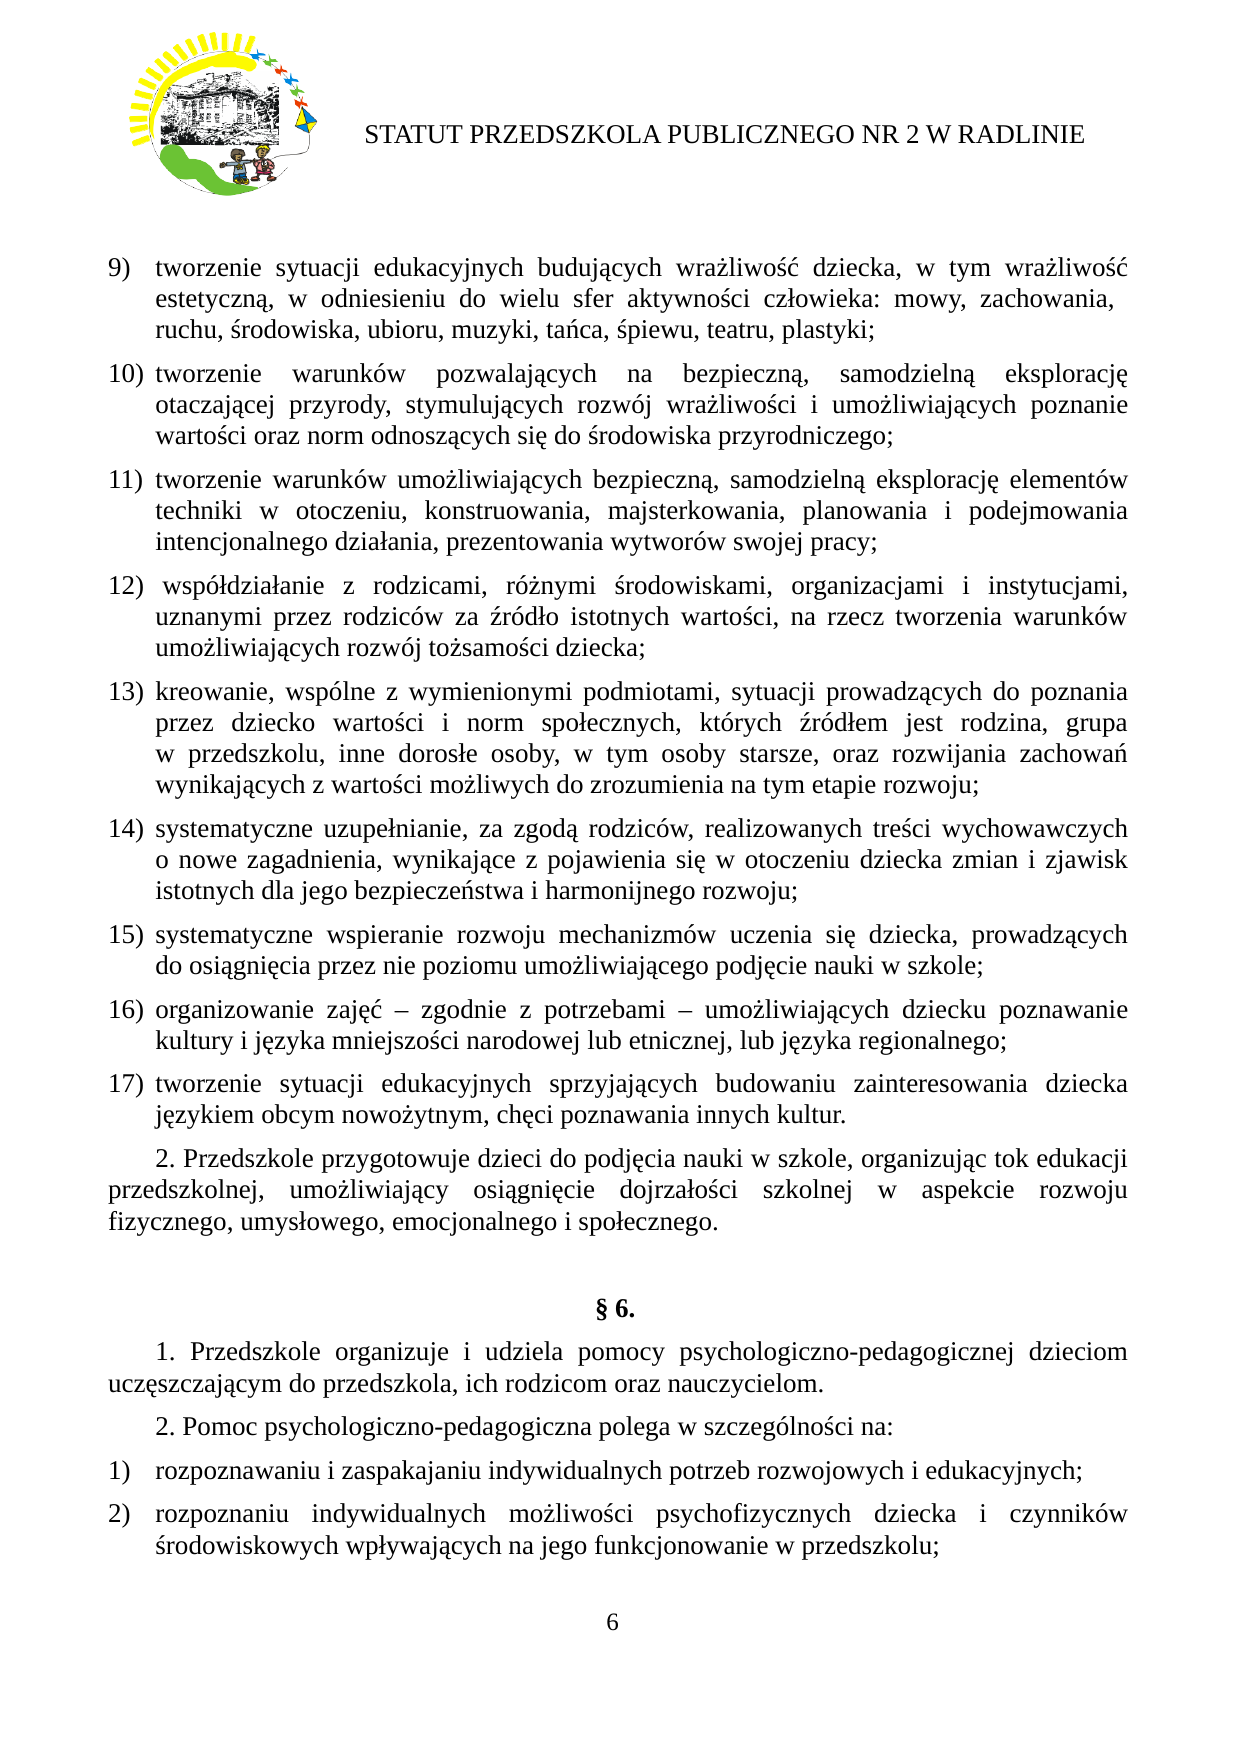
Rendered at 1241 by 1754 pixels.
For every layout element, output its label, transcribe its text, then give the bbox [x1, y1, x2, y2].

text 12) współdziałanie z rodzicami, różnymi środowiskami, organizacjami i instytucjami, uznanymi przez rodziców za źródło istotnych wartości, na rzecz tworzenia warunków umożliwiających rozwój tożsamości dziecka; [108, 569, 1129, 662]
text 9) tworzenie sytuacji edukacyjnych budujących wrażliwość dziecka, w tym wrażliwość estetyczną, w odniesieniu do wielu sfer aktywności człowieka: mowy, zachowania, ruchu, środowiska, ubioru, muzyki, tańca, śpiewu, teatru, plastyki; [108, 251, 1129, 344]
list 2. Pomoc psychologiczno-pedagogiczna polega w szczególności na: [108, 1410, 1129, 1441]
list rozpoznawaniu i zaspakajaniu indywidualnych potrzeb rozwojowych i edukacyjnych; [108, 1454, 1129, 1485]
list 2) rozpoznaniu indywidualnych możliwości psychofizycznych dziecka i czynników środowiskowych wpływających na jego funkcjonowanie w przedszkolu; [108, 1498, 1129, 1560]
text 14) systematyczne uzupełnianie, za zgodą rodziców, realizowanych treści wychowawczych o nowe zagadnienia, wynikające z pojawienia się w otoczeniu dziecka zmian i zjawisk istotnych dla jego bezpieczeństwa i harmonijnego rozwoju; [108, 812, 1129, 905]
list 1. Przedszkole organizuje i udziela pomocy psychologiczno-pedagogicznej dzieciom uczęszczającym do przedszkola, ich rodzicom oraz nauczycielom. [108, 1336, 1129, 1398]
text 15) systematyczne wspieranie rozwoju mechanizmów uczenia się dziecka, prowadzących do osiągnięcia przez nie poziomu umożliwiającego podjęcie nauki w szkole; [108, 918, 1129, 980]
text 10) tworzenie warunków pozwalających na bezpieczną, samodzielną eksplorację otaczającej przyrody, stymulujących rozwój wrażliwości i umożliwiających poznanie wartości oraz norm odnoszących się do środowiska przyrodniczego; [108, 357, 1129, 451]
text 17) tworzenie sytuacji edukacyjnych sprzyjających budowaniu zainteresowania dziecka językiem obcym nowożytnym, chęci poznawania innych kultur. [108, 1067, 1129, 1130]
text 16) organizowanie zajęć – zgodnie z potrzebami – umożliwiających dziecku poznawanie kultury i języka mniejszości narodowej lub etnicznej, lub języka regionalnego; [108, 993, 1129, 1055]
list § 6. [108, 1292, 1129, 1323]
list 2. Przedszkole przygotowuje dzieci do podjęcia nauki w szkole, organizując tok edukacji przedszkolnej, umożliwiający osiągnięcie dojrzałości szkolnej w aspekcie rozwoju fizycznego, umysłowego, emocjonalnego i społecznego. [108, 1142, 1129, 1236]
text 11) tworzenie warunków umożliwiających bezpieczną, samodzielną eksplorację elementów techniki w otoczeniu, konstruowania, majsterkowania, planowania i podejmowania intencjonalnego działania, prezentowania wytworów swojej pracy; [108, 463, 1129, 556]
text 13) kreowanie, wspólne z wymienionymi podmiotami, sytuacji prowadzących do poznania przez dziecko wartości i norm społecznych, których źródłem jest rodzina, grupa w przedszkolu, inne dorosłe osoby, w tym osoby starsze, oraz rozwijania zachowań wynikających z wartości możliwych do zrozumienia na tym etapie rozwoju; [108, 675, 1129, 799]
